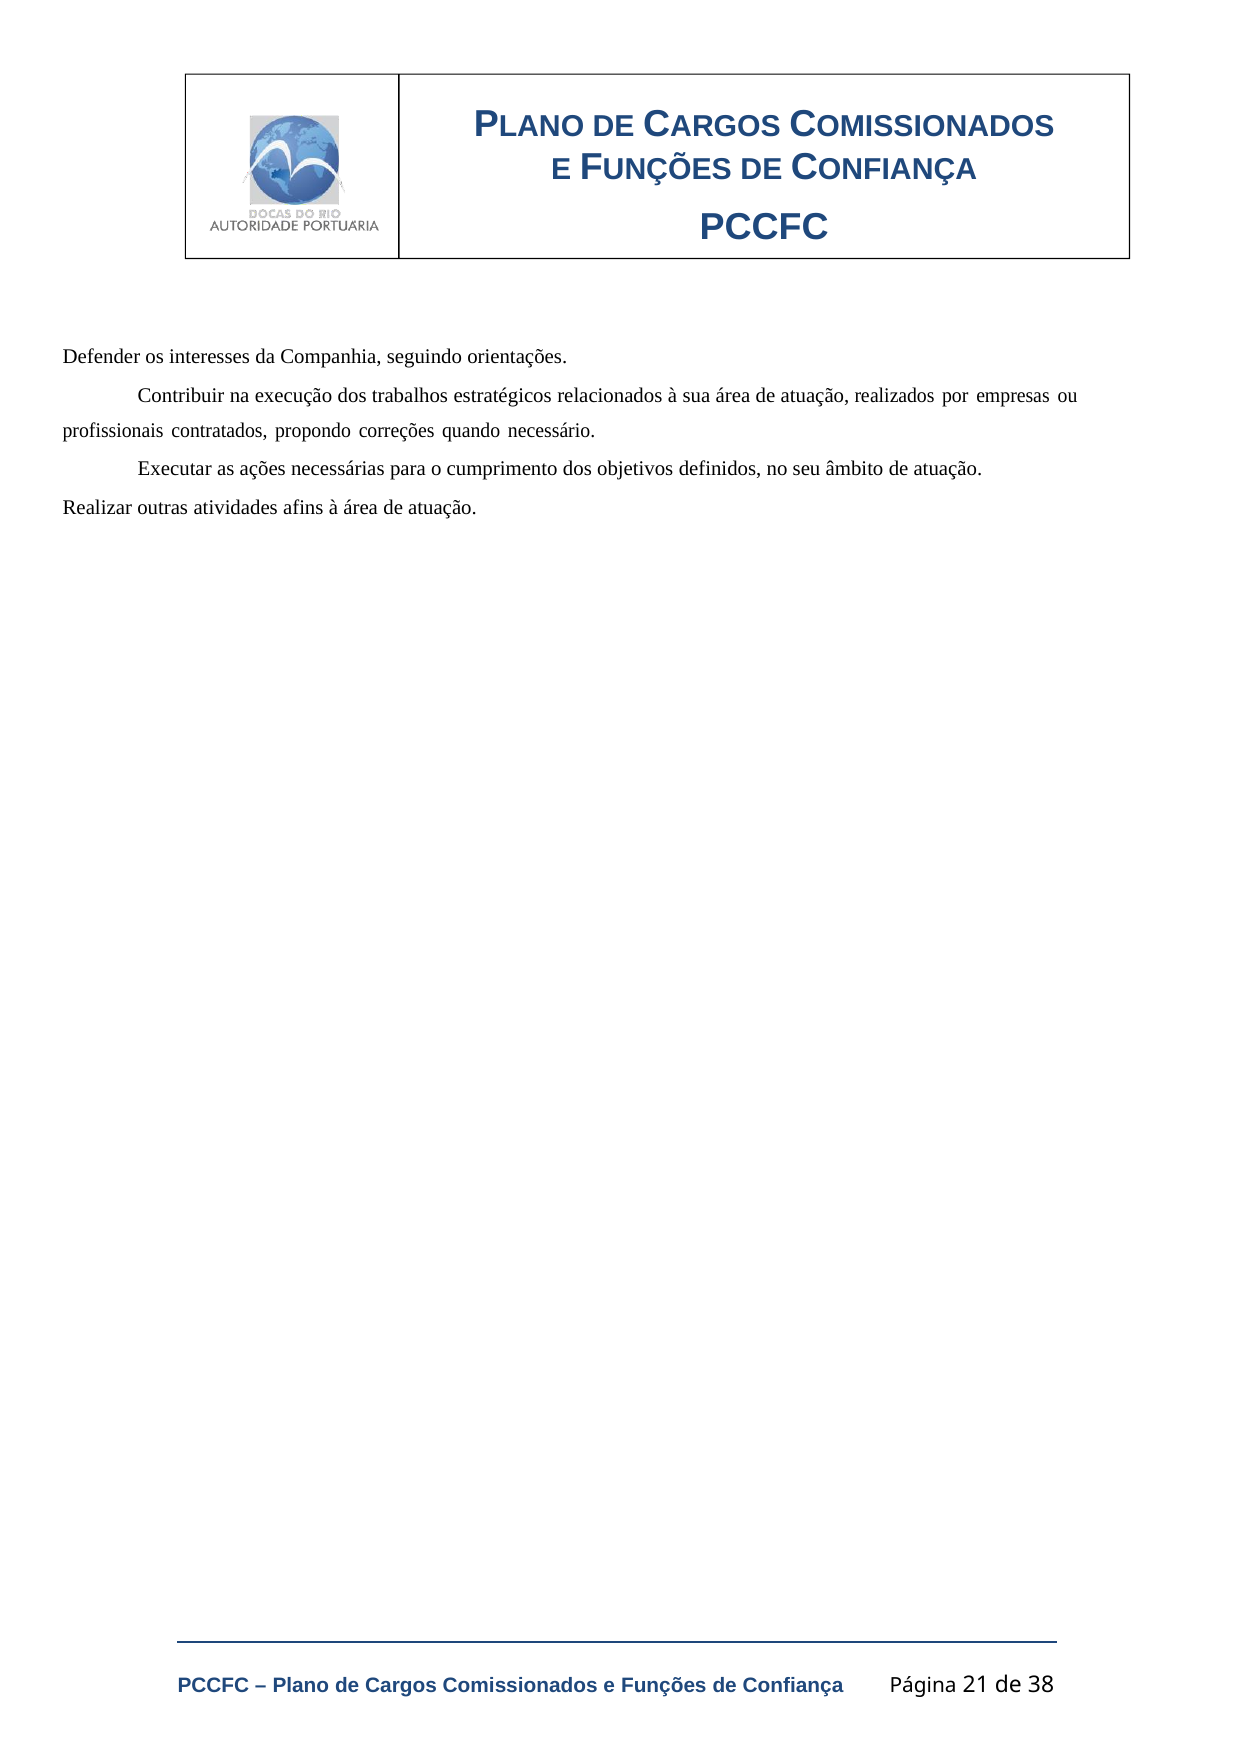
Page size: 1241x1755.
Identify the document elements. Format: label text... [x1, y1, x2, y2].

list Contribuir na execução dos trabalhos estratégicos relacionados à sua área de atuação, realizados por empresas ou profissionais contratados, propondo correções quando necessário. [62, 381, 1122, 442]
list Defender os interesses da Companhia, seguindo orientações. [25, 343, 1199, 369]
list Realizar outras atividades afins à área de atuação. [25, 493, 1199, 519]
list Executar as ações necessárias para o cumprimento dos objetivos definidos, no seu âmbito de atuação. [62, 454, 1122, 480]
